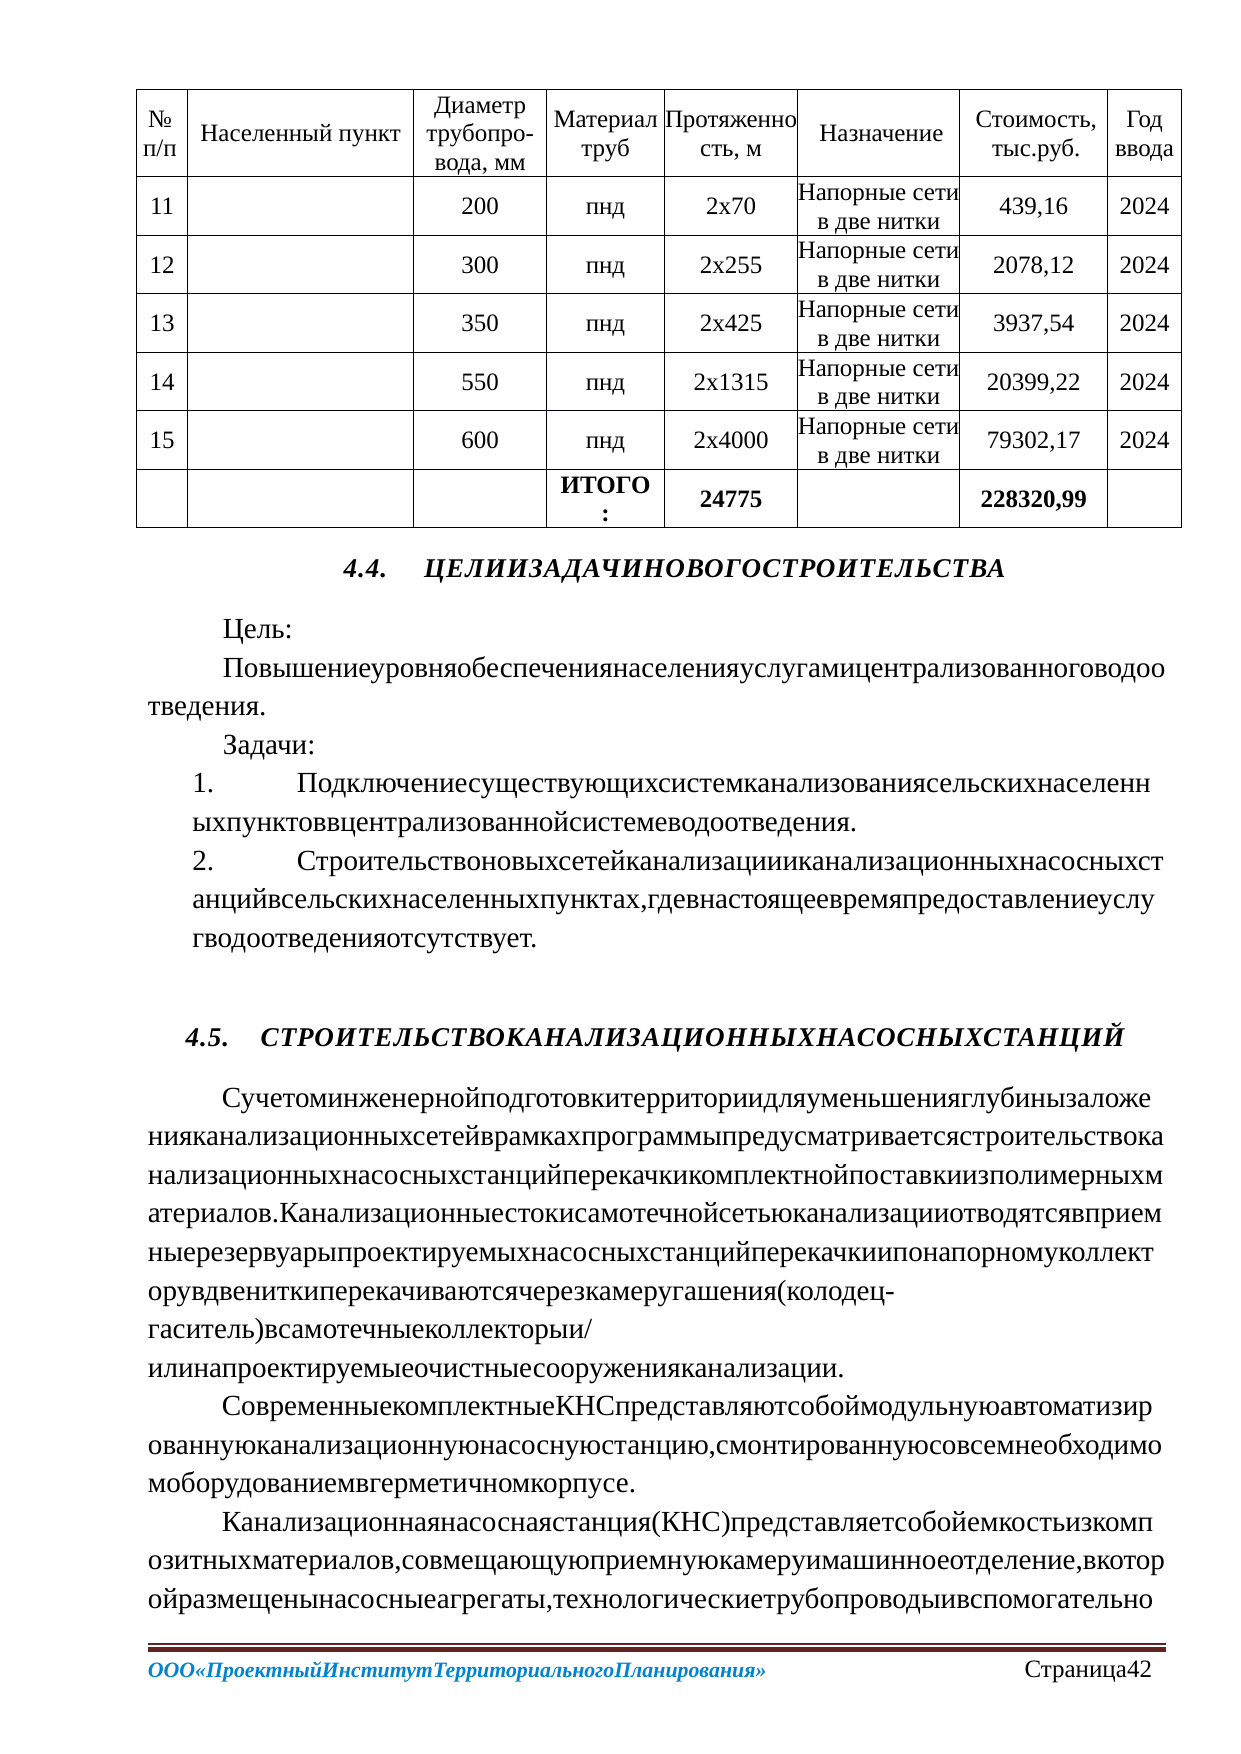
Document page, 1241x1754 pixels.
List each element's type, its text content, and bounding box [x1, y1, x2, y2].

table_cell 13 [137, 294, 187, 352]
table_header № п/п [137, 90, 187, 176]
table_cell 20399,22 [960, 353, 1107, 410]
table_header Год ввода [1108, 90, 1181, 176]
table_cell Напорные сети в две нитки [798, 177, 959, 234]
table_cell пнд [547, 177, 664, 234]
table_cell 2х425 [665, 294, 797, 352]
table_cell [188, 236, 413, 293]
table_header Стоимость, тыс.руб. [960, 90, 1107, 176]
table_cell 12 [137, 236, 187, 293]
table_cell 15 [137, 411, 187, 469]
table_cell [1108, 470, 1181, 527]
table_header Назначение [798, 90, 959, 176]
text Задачи: [148, 727, 1166, 761]
table_cell 228320,99 [960, 470, 1107, 527]
table_header Диаметр трубопро-вода, мм [414, 90, 546, 176]
table_cell пнд [547, 236, 664, 293]
table_cell Напорные сети в две нитки [798, 353, 959, 410]
table_cell [188, 177, 413, 234]
table_header Населенный пункт [188, 90, 413, 176]
table_cell 11 [137, 177, 187, 234]
table_cell [414, 470, 546, 527]
list Строительствоновыхсетейканализациииканализационныхнасосныхстанцийвсельскихнаселенныхпунктах,гдевнастоящеевремяпредоставлениеуслугводоотведенияотсутствует. [192, 843, 1166, 953]
text Канализационнаянасоснаястанция(КНС)представляетсобойемкостьизкомпозитныхматериалов,совмещающуюприемнуюкамеруимашинноеотделение,вкоторойразмещенынасосныеагрегаты,технологическиетрубопроводыивспомогательно [148, 1504, 1166, 1614]
table_cell 2х1315 [665, 353, 797, 410]
table_cell 2х255 [665, 236, 797, 293]
table_cell 550 [414, 353, 546, 410]
table_cell ИТОГО: [547, 470, 664, 527]
table_cell 2024 [1108, 236, 1181, 293]
table_cell пнд [547, 353, 664, 410]
list Целиизадачиновогостроительства [185, 552, 1166, 583]
text Сучетоминженернойподготовкитерриториидляуменьшенияглубинызаложенияканализационныхсетейврамкахпрограммыпредусматриваетсястроительствоканализационныхнасосныхстанцийперекачкикомплектнойпоставкиизполимерныхматериалов.Канализационныестокисамотечнойсетьюканализацииотводятсявприемныерезервуарыпроектируемыхнасосныхстанцийперекачкиипонапорномуколлекторувдвениткиперекачиваютсячерезкамеругашения(колодец-гаситель)всамотечныеколлекторыи/илинапроектируемыеочистныесооруженияканализации. [148, 1080, 1166, 1383]
table_cell 14 [137, 353, 187, 410]
table_cell 439,16 [960, 177, 1107, 234]
table_cell [798, 470, 959, 527]
table_cell [137, 470, 187, 527]
list Строительствоканализационныхнасосныхстанций [147, 1021, 1166, 1052]
table_cell 79302,17 [960, 411, 1107, 469]
text Цель: [148, 611, 1166, 645]
table_cell [188, 470, 413, 527]
table_cell 2024 [1108, 177, 1181, 234]
text СовременныекомплектныеКНСпредставляютсобоймодульнуюавтоматизированнуюканализационнуюнасоснуюстанцию,смонтированнуюсовсемнеобходимомоборудованиемвгерметичномкорпусе. [148, 1388, 1166, 1499]
table_cell 2024 [1108, 353, 1181, 410]
table_cell Напорные сети в две нитки [798, 236, 959, 293]
table_cell Напорные сети в две нитки [798, 411, 959, 469]
table_cell 350 [414, 294, 546, 352]
list Подключениесуществующихсистемканализованиясельскихнаселенныхпунктоввцентрализованнойсистемеводоотведения. [192, 766, 1166, 838]
table_cell 300 [414, 236, 546, 293]
table_cell пнд [547, 294, 664, 352]
table_cell 2х70 [665, 177, 797, 234]
table_header Материал труб [547, 90, 664, 176]
table_cell 200 [414, 177, 546, 234]
table_cell 3937,54 [960, 294, 1107, 352]
table_cell [188, 294, 413, 352]
table_cell 2х4000 [665, 411, 797, 469]
table_header Протяженность, м [665, 90, 797, 176]
text Повышениеуровняобеспечениянаселенияуслугамицентрализованноговодоотведения. [148, 650, 1166, 722]
table_cell 600 [414, 411, 546, 469]
table_cell 2024 [1108, 411, 1181, 469]
table_cell 2024 [1108, 294, 1181, 352]
table_cell [188, 411, 413, 469]
table_cell 24775 [665, 470, 797, 527]
table_cell 2078,12 [960, 236, 1107, 293]
table_cell [188, 353, 413, 410]
table_cell пнд [547, 411, 664, 469]
table_cell Напорные сети в две нитки [798, 294, 959, 352]
